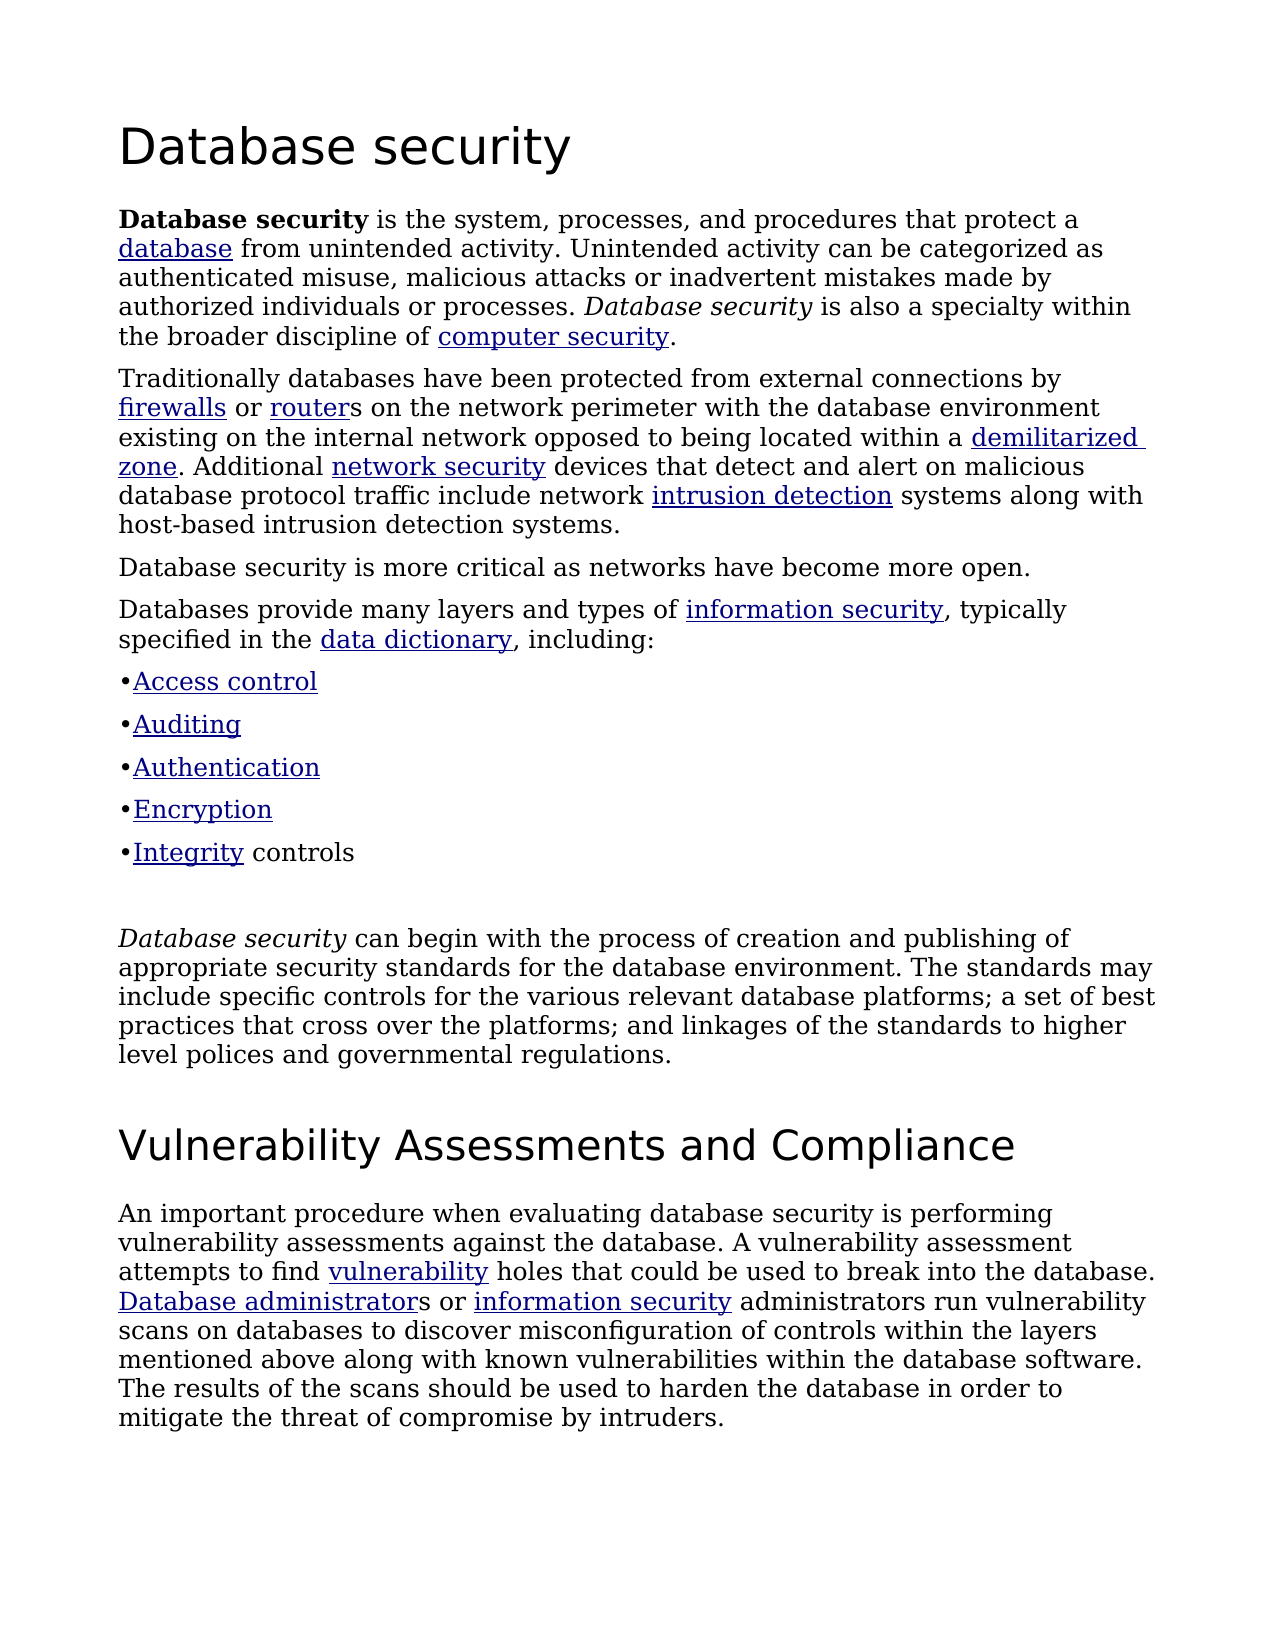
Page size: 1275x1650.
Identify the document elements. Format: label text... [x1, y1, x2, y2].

text Databases provide many layers and types of information security, typically specified in the data dictionary, including: [118, 596, 1157, 654]
text Traditionally databases have been protected from external connections by firewalls or routers on the network perimeter with the database environment existing on the internal network opposed to being located within a demilitarized zone. Additional network security devices that detect and alert on malicious database protocol traffic include network intrusion detection systems along with host-based intrusion detection systems. [118, 364, 1157, 539]
list Authentication [118, 753, 1157, 782]
subtitle Vulnerability Assessments and Compliance [118, 1122, 1157, 1171]
text Database security can begin with the process of creation and publishing of appropriate security standards for the database environment. The standards may include specific controls for the various relevant database platforms; a set of best practices that cross over the platforms; and linkages of the standards to higher level polices and governmental regulations. [118, 924, 1157, 1070]
list Encryption [118, 796, 1157, 825]
text Database security is more critical as networks have become more open. [118, 553, 1157, 582]
list Access control [118, 668, 1157, 697]
list Integrity controls [118, 838, 1157, 868]
text Database security is the system, processes, and procedures that protect a database from unintended activity. Unintended activity can be categorized as authenticated misuse, malicious attacks or inadvertent mistakes made by authorized individuals or processes. Database security is also a specialty within the broader discipline of computer security. [118, 205, 1157, 351]
subtitle Database security [118, 118, 1157, 176]
text An important procedure when evaluating database security is performing vulnerability assessments against the database. A vulnerability assessment attempts to find vulnerability holes that could be used to break into the database. Database administrators or information security administrators run vulnerability scans on databases to discover misconfiguration of controls within the layers mentioned above along with known vulnerabilities within the database software. The results of the scans should be used to harden the database in order to mitigate the threat of compromise by intruders. [118, 1199, 1157, 1433]
list Auditing [118, 710, 1157, 739]
